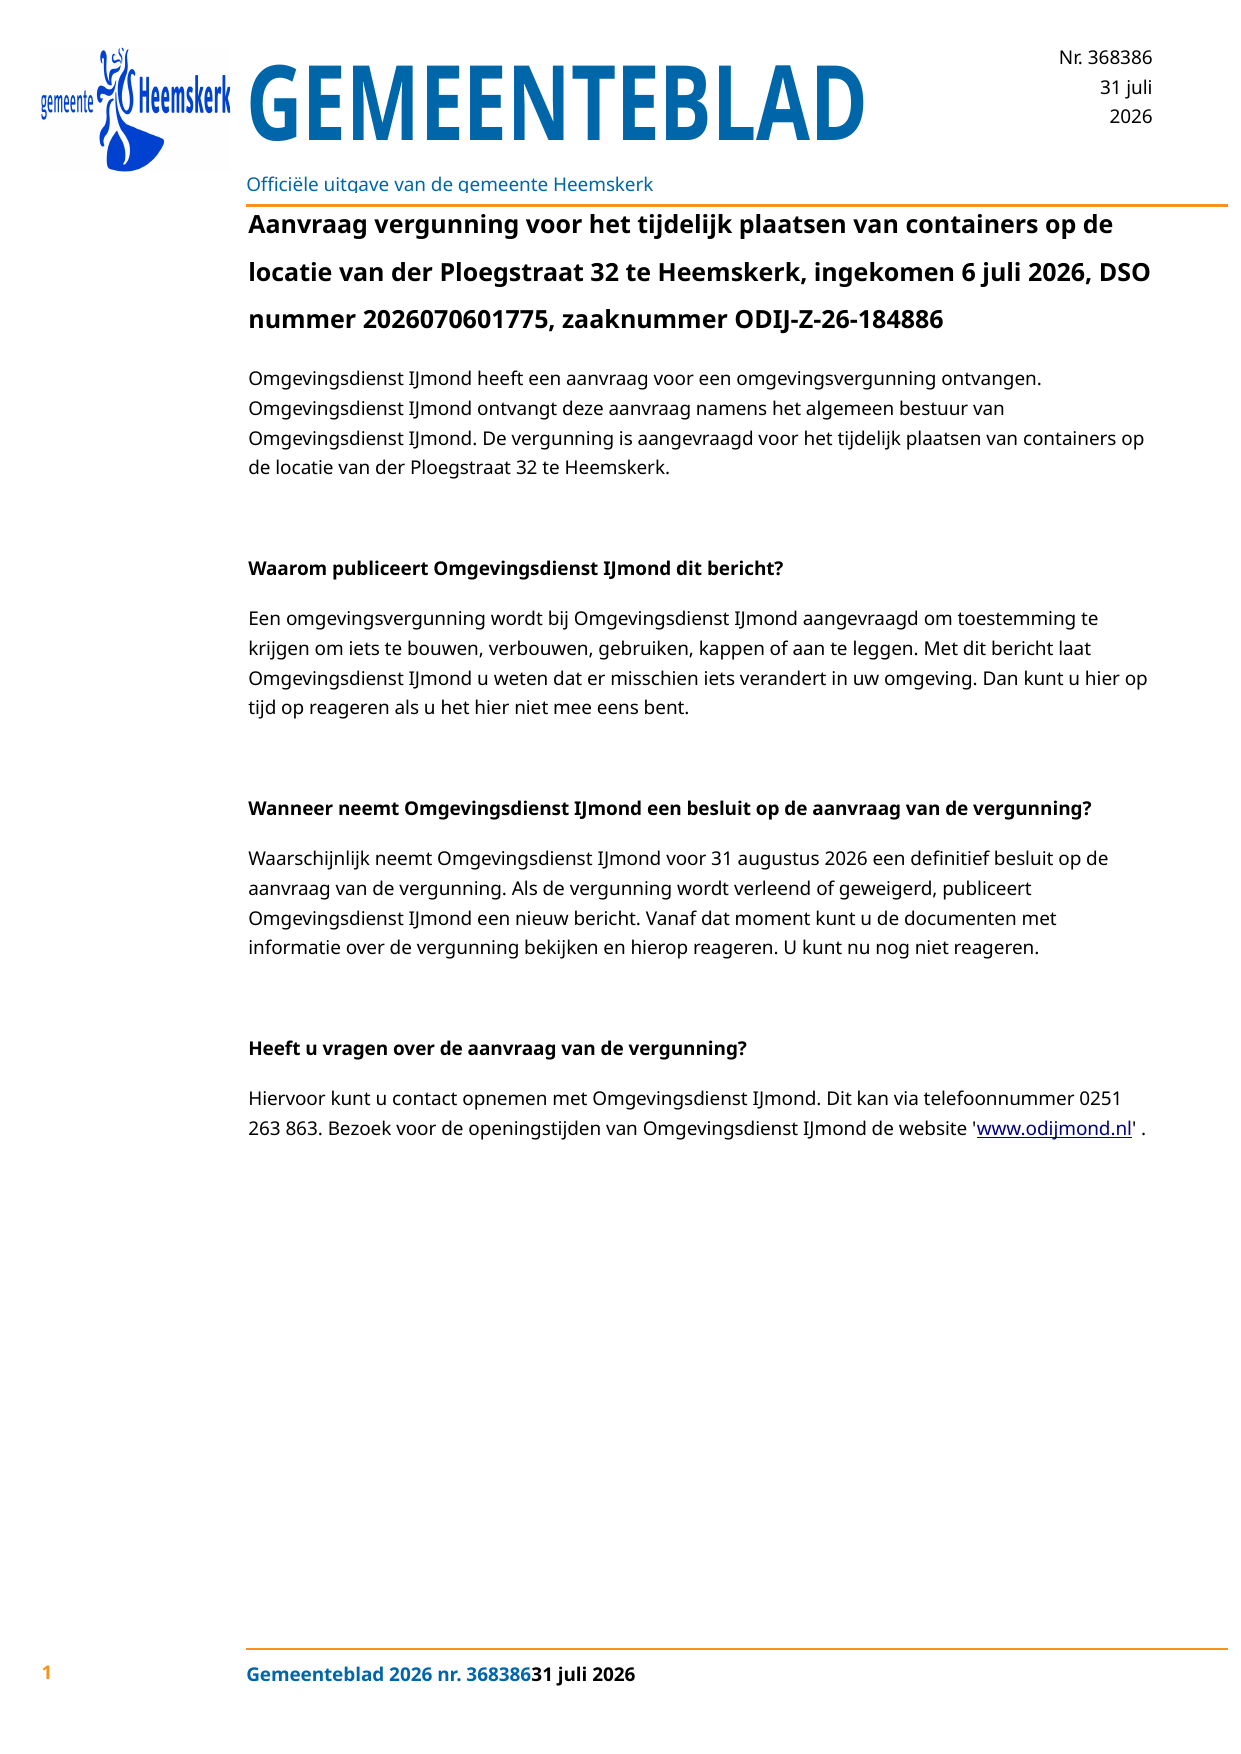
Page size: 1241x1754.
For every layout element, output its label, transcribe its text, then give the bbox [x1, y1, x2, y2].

text Omgevingsdienst IJmond heeft een aanvraag voor een omgevingsvergunning ontvangen. Omgevingsdienst IJmond ontvangt deze aanvraag namens het algemeen bestuur van Omgevingsdienst IJmond. De vergunning is aangevraagd voor het tijdelijk plaatsen van containers op de locatie van der Ploegstraat 32 te Heemskerk. [248, 366, 1152, 480]
picture [41, 47, 231, 172]
text Aanvraag vergunning voor het tijdelijk plaatsen van containers op de locatie van der Ploegstraat 32 te Heemskerk, ingekomen 6 juli 2026, DSO nummer 2026070601775, zaaknummer ODIJ-Z-26-184886 [248, 207, 1152, 336]
text Hiervoor kunt u contact opnemen met Omgevingsdienst IJmond. Dit kan via telefoonnummer 0251 263 863. Bezoek voor de openingstijden van Omgevingsdienst IJmond de website 'www.odijmond.nl' . [248, 1086, 1152, 1141]
text Waarschijnlijk neemt Omgevingsdienst IJmond voor 31 augustus 2026 een definitief besluit op de aanvraag van de vergunning. Als de vergunning wordt verleend of geweigerd, publiceert Omgevingsdienst IJmond een nieuw bericht. Vanaf dat moment kunt u de documenten met informatie over de vergunning bekijken en hierop reageren. U kunt nu nog niet reageren. [248, 846, 1152, 960]
text Waarom publiceert Omgevingsdienst IJmond dit bericht? [248, 555, 1152, 581]
text Een omgevingsvergunning wordt bij Omgevingsdienst IJmond aangevraagd om toestemming te krijgen om iets te bouwen, verbouwen, gebruiken, kappen of aan te leggen. Met dit bericht laat Omgevingsdienst IJmond u weten dat er misschien iets verandert in uw omgeving. Dan kunt u hier op tijd op reageren als u het hier niet mee eens bent. [248, 606, 1152, 720]
text Heeft u vragen over de aanvraag van de vergunning? [248, 1035, 1152, 1061]
text Wanneer neemt Omgevingsdienst IJmond een besluit op de aanvraag van de vergunning? [248, 795, 1152, 821]
